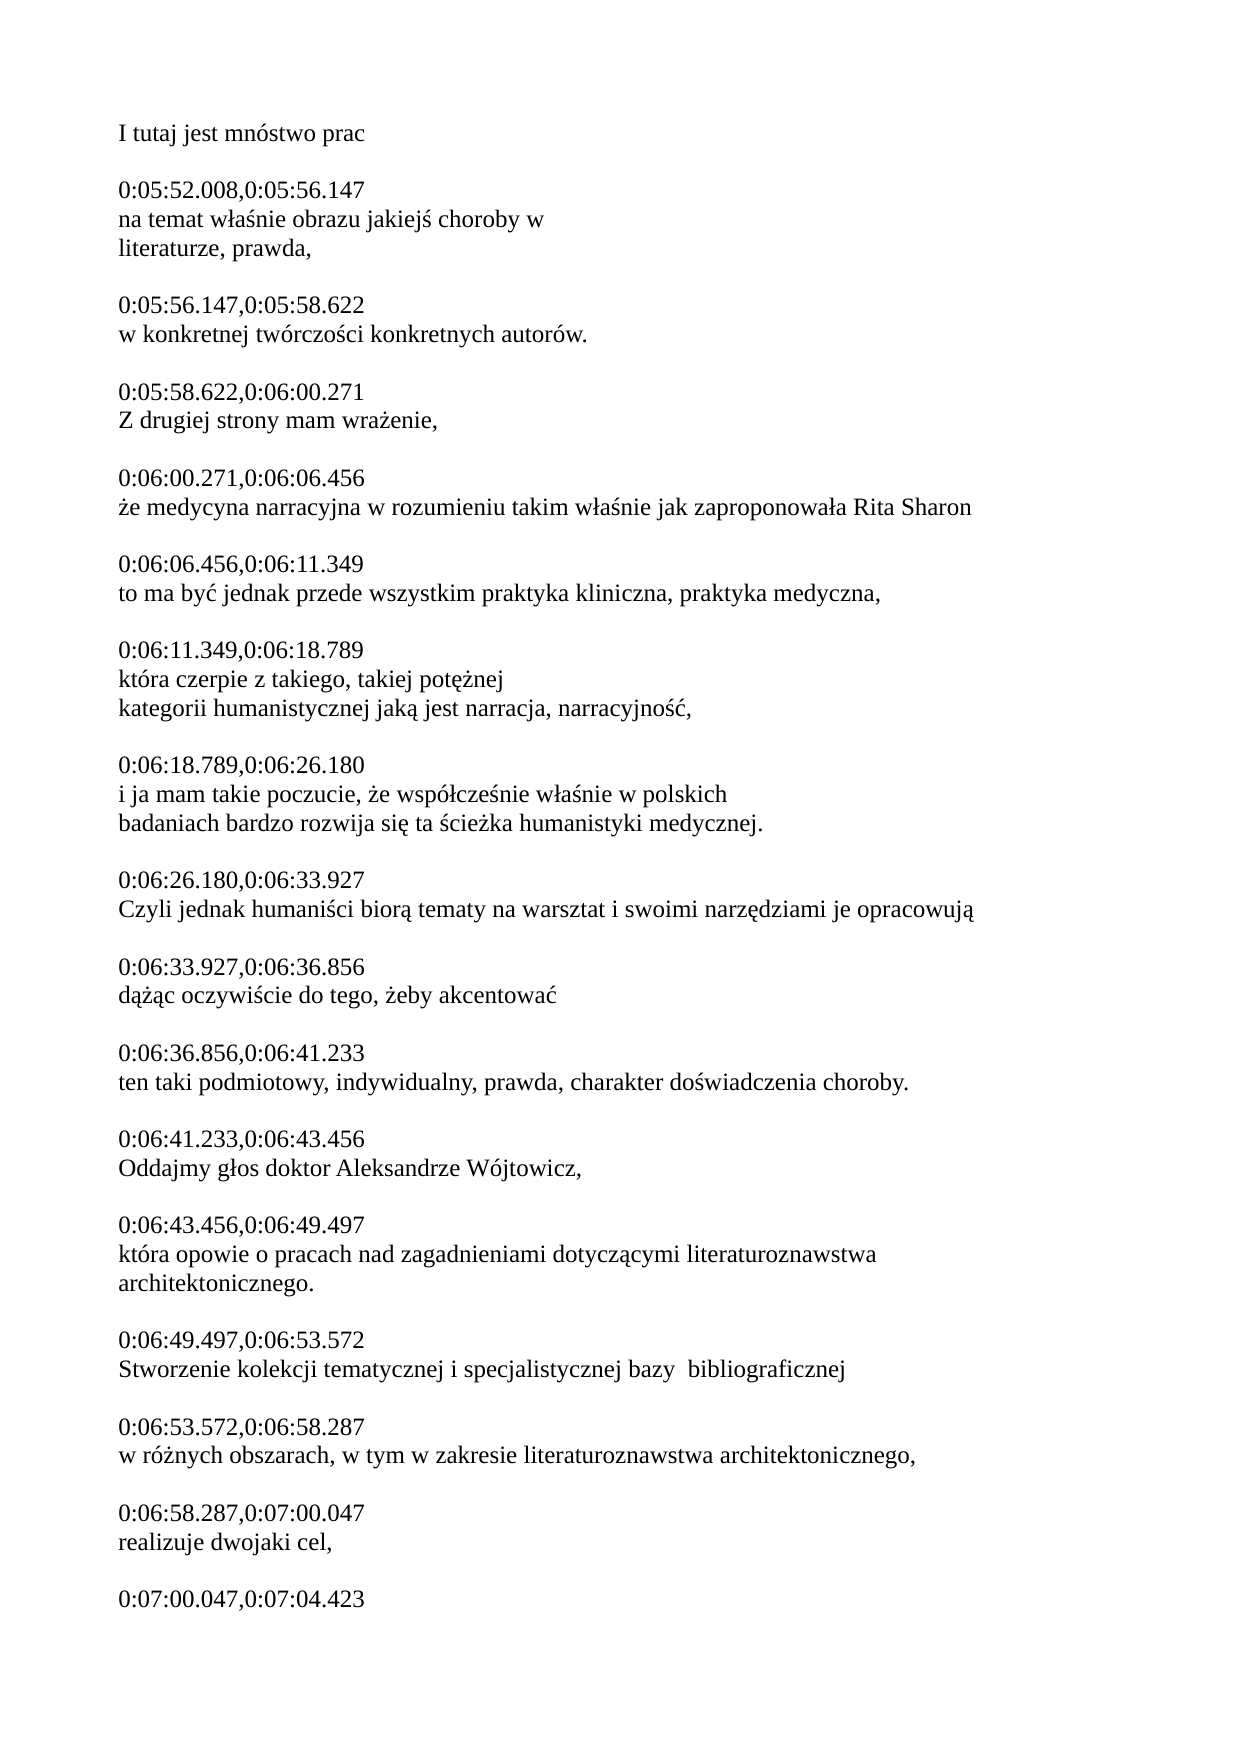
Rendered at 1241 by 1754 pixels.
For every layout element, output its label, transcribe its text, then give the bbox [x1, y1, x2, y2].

text 0:06:18.789,0:06:26.180 [118, 751, 1122, 779]
text 0:06:00.271,0:06:06.456 [118, 463, 1122, 492]
text w konkretnej twórczości konkretnych autorów. [118, 319, 1122, 348]
text Stworzenie kolekcji tematycznej i specjalistycznej bazy bibliograficznej [118, 1354, 1122, 1383]
text 0:06:43.456,0:06:49.497 [118, 1211, 1122, 1239]
text to ma być jednak przede wszystkim praktyka kliniczna, praktyka medyczna, [118, 578, 1122, 607]
text 0:06:53.572,0:06:58.287 [118, 1412, 1122, 1441]
text dążąc oczywiście do tego, żeby akcentować [118, 981, 1122, 1009]
text architektonicznego. [118, 1268, 1122, 1297]
text Oddajmy głos doktor Aleksandrze Wójtowicz, [118, 1153, 1122, 1182]
text która czerpie z takiego, takiej potężnej [118, 664, 1122, 693]
text 0:07:00.047,0:07:04.423 [118, 1584, 1122, 1613]
text że medycyna narracyjna w rozumieniu takim właśnie jak zaproponowała Rita Sharon [118, 492, 1122, 521]
text 0:06:26.180,0:06:33.927 [118, 866, 1122, 894]
text ten taki podmiotowy, indywidualny, prawda, charakter doświadczenia choroby. [118, 1067, 1122, 1096]
text 0:06:41.233,0:06:43.456 [118, 1124, 1122, 1153]
text 0:05:58.622,0:06:00.271 [118, 377, 1122, 406]
text 0:06:06.456,0:06:11.349 [118, 549, 1122, 578]
text 0:05:52.008,0:05:56.147 [118, 176, 1122, 204]
text na temat właśnie obrazu jakiejś choroby w [118, 204, 1122, 233]
text która opowie o pracach nad zagadnieniami dotyczącymi literaturoznawstwa [118, 1239, 1122, 1268]
text kategorii humanistycznej jaką jest narracja, narracyjność, [118, 693, 1122, 722]
text i ja mam takie poczucie, że współcześnie właśnie w polskich [118, 779, 1122, 808]
text 0:06:49.497,0:06:53.572 [118, 1326, 1122, 1354]
text 0:06:36.856,0:06:41.233 [118, 1038, 1122, 1067]
text badaniach bardzo rozwija się ta ścieżka humanistyki medycznej. [118, 808, 1122, 837]
text 0:06:58.287,0:07:00.047 [118, 1498, 1122, 1527]
text literaturze, prawda, [118, 233, 1122, 262]
text 0:06:11.349,0:06:18.789 [118, 636, 1122, 664]
text 0:05:56.147,0:05:58.622 [118, 291, 1122, 319]
text Czyli jednak humaniści biorą tematy na warsztat i swoimi narzędziami je opracowują [118, 894, 1122, 923]
text Z drugiej strony mam wrażenie, [118, 406, 1122, 434]
text realizuje dwojaki cel, [118, 1527, 1122, 1556]
text I tutaj jest mnóstwo prac [118, 118, 1122, 147]
text 0:06:33.927,0:06:36.856 [118, 952, 1122, 981]
text w różnych obszarach, w tym w zakresie literaturoznawstwa architektonicznego, [118, 1441, 1122, 1469]
